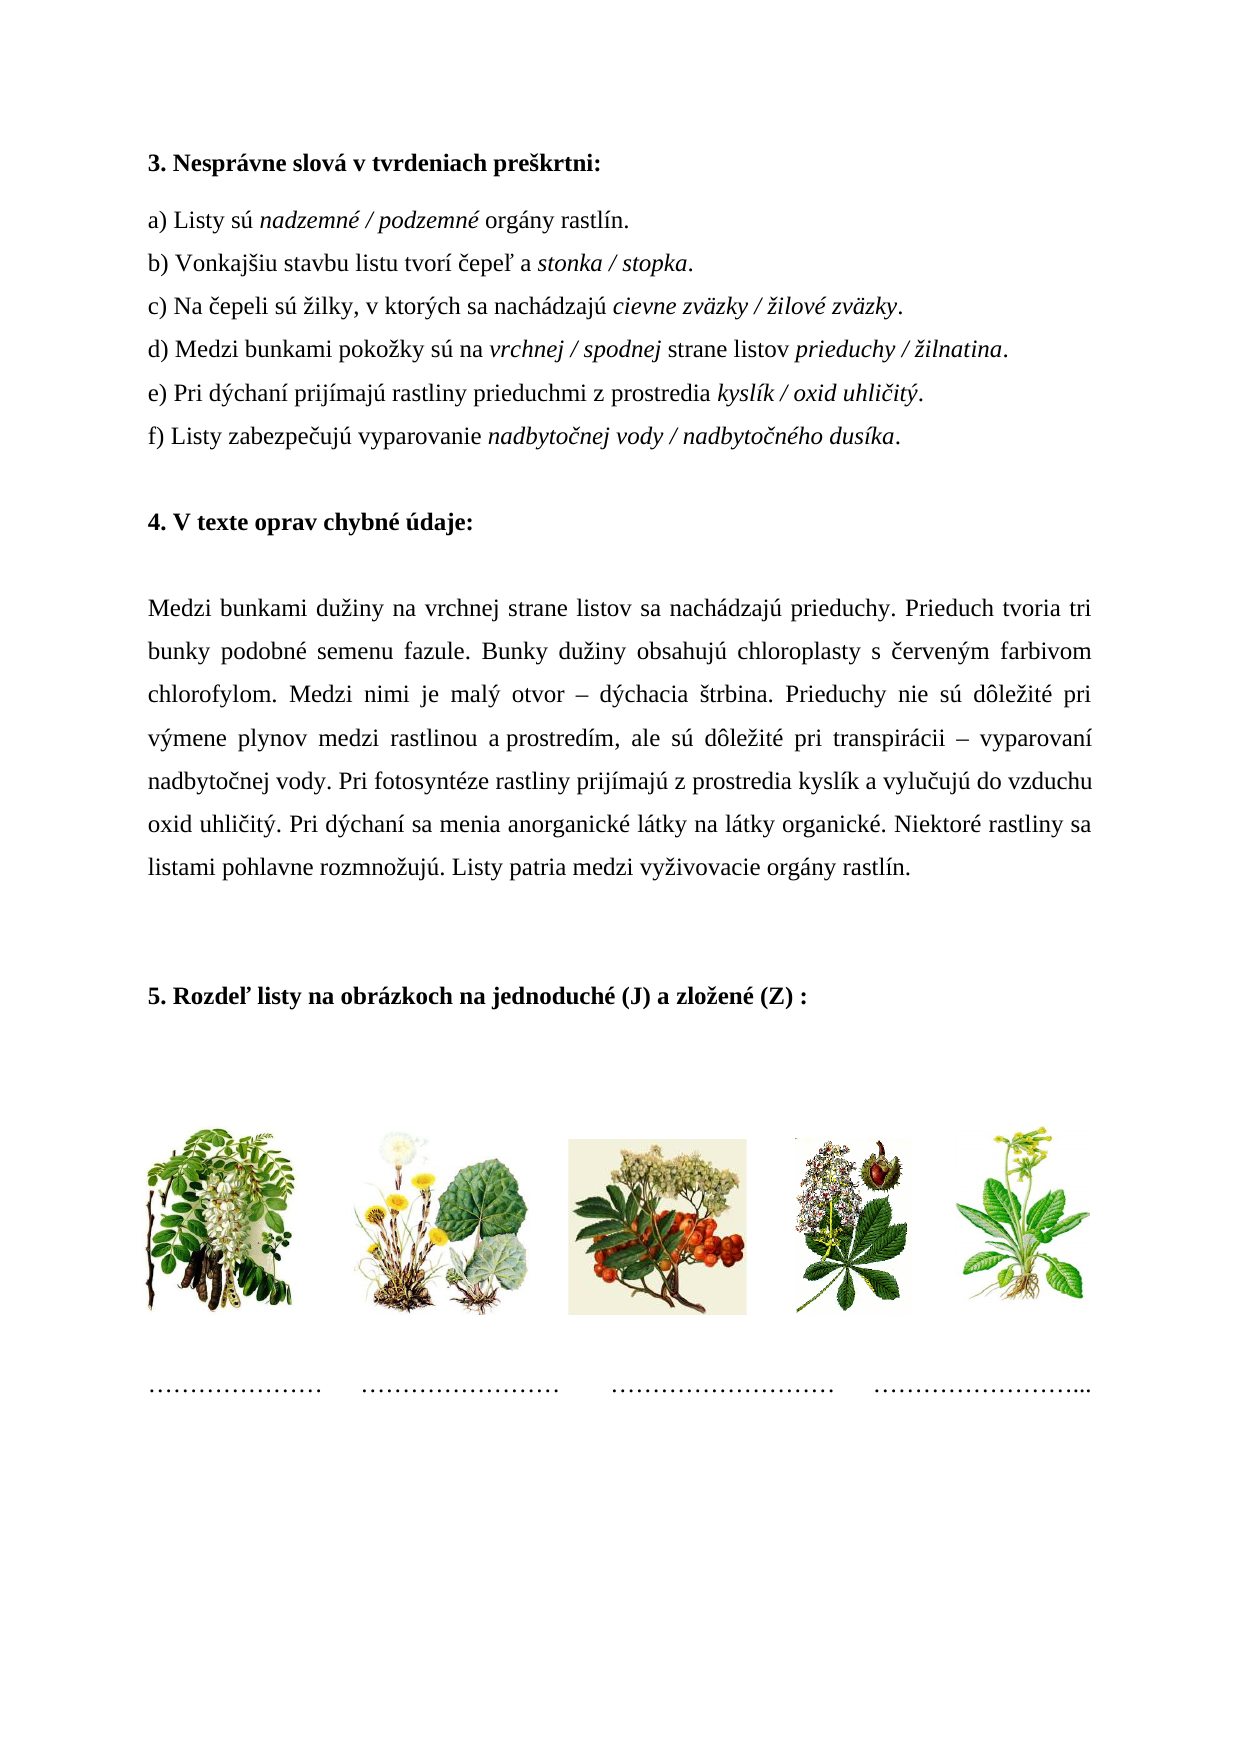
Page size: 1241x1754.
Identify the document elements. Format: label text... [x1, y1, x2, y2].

text 3. Nesprávne slová v tvrdeniach preškrtni: [148, 148, 1093, 176]
picture [350, 1126, 530, 1315]
text b) Vonkajšiu stavbu listu tvorí čepeľ a stonka / stopka. [148, 248, 1093, 277]
text f) Listy zabezpečujú vyparovanie nadbytočnej vody / nadbytočného dusíka. [148, 421, 1093, 449]
text 5. Rozdeľ listy na obrázkoch na jednoduché (J) a zložené (Z) : [148, 981, 1093, 1010]
text a) Listy sú nadzemné / podzemné orgány rastlín. [148, 205, 1093, 234]
text d) Medzi bunkami pokožky sú na vrchnej / spodnej strane listov prieduchy / žilnatina. [148, 334, 1093, 363]
picture [795, 1138, 913, 1315]
text e) Pri dýchaní prijímajú rastliny prieduchmi z prostredia kyslík / oxid uhličitý. [148, 378, 1093, 406]
picture [955, 1126, 1090, 1303]
text ………………… …………………… ……………………… ……………………... [148, 1369, 1093, 1398]
picture [141, 1126, 300, 1315]
text c) Na čepeli sú žilky, v ktorých sa nachádzajú cievne zväzky / žilové zväzky. [148, 291, 1093, 320]
text Medzi bunkami dužiny na vrchnej strane listov sa nachádzajú prieduchy. Prieduch tvoria tri bunky podobné semenu fazule. Bunky dužiny obsahujú chloroplasty s červeným farbivom chlorofylom. Medzi nimi je malý otvor – dýchacia štrbina. Prieduchy nie sú dôležité pri výmene plynov medzi rastlinou a prostredím, ale sú dôležité pri transpirácii – vyparovaní nadbytočnej vody. Pri fotosyntéze rastliny prijímajú z prostredia kyslík a vylučujú do vzduchu oxid uhličitý. Pri dýchaní sa menia anorganické látky na látky organické. Niektoré rastliny sa listami pohlavne rozmnožujú. Listy patria medzi vyživovacie orgány rastlín. [148, 593, 1093, 881]
text 4. V texte oprav chybné údaje: [148, 507, 1093, 536]
picture [568, 1139, 747, 1315]
